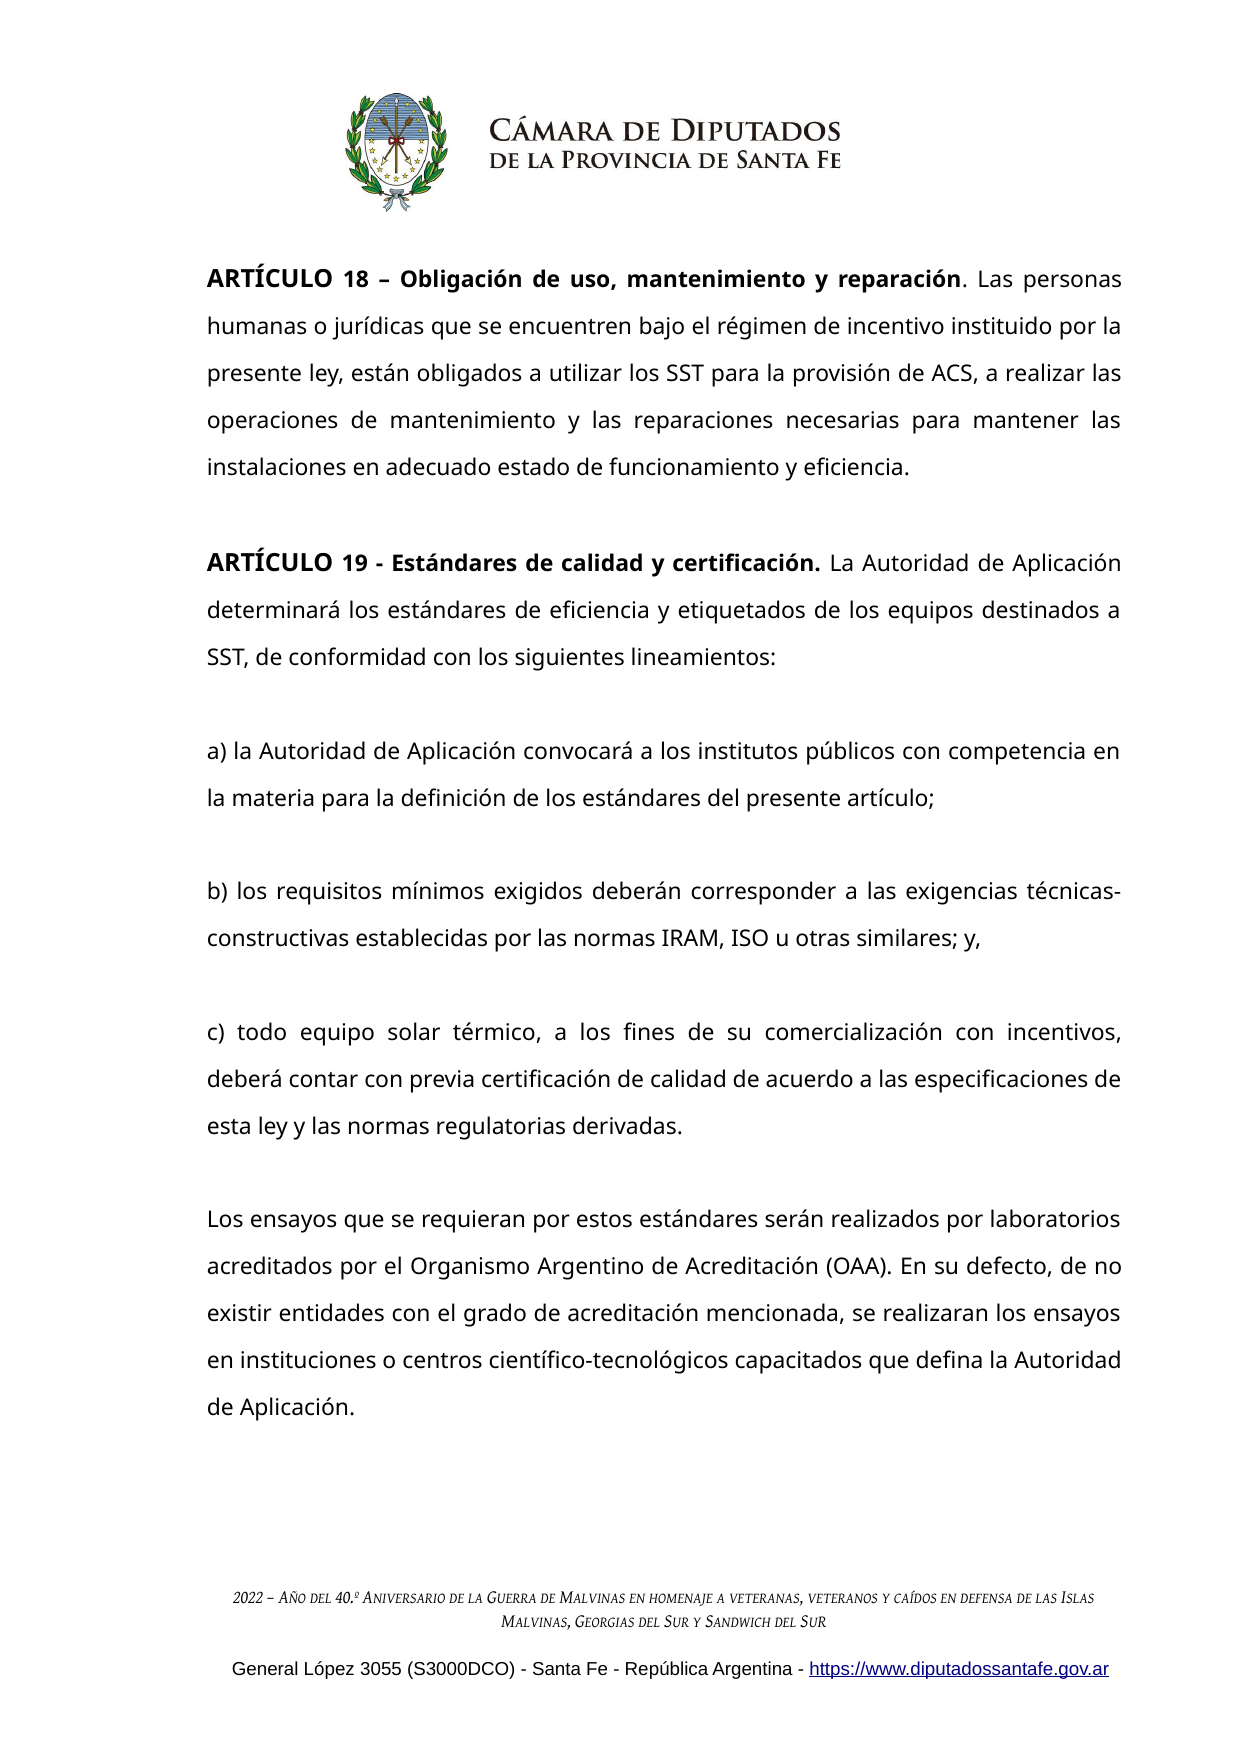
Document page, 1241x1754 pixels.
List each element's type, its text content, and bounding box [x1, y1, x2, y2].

text a) la Autoridad de Aplicación convocará a los institutos públicos con competencia en la materia para la definición de los estándares del presente artículo; [207, 734, 1122, 813]
picture [345, 93, 841, 216]
text ARTÍCULO 18 – Obligación de uso, mantenimiento y reparación. Las personas humanas o jurídicas que se encuentren bajo el régimen de incentivo instituido por la presente ley, están obligados a utilizar los SST para la provisión de ACS, a realizar las operaciones de mantenimiento y las reparaciones necesarias para mantener las instalaciones en adecuado estado de funcionamiento y eficiencia. [207, 260, 1122, 482]
text Los ensayos que se requieran por estos estándares serán realizados por laboratorios acreditados por el Organismo Argentino de Acreditación (OAA). En su defecto, de no existir entidades con el grado de acreditación mencionada, se realizaran los ensayos en instituciones o centros científico-tecnológicos capacitados que defina la Autoridad de Aplicación. [207, 1203, 1122, 1422]
text c) todo equipo solar térmico, a los fines de su comercialización con incentivos, deberá contar con previa certificación de calidad de acuerdo a las especificaciones de esta ley y las normas regulatorias derivadas. [207, 1016, 1122, 1141]
text ARTÍCULO 19 - Estándares de calidad y certificación. La Autoridad de Aplicación determinará los estándares de eficiencia y etiquetados de los equipos destinados a SST, de conformidad con los siguientes lineamientos: [207, 544, 1122, 672]
text b) los requisitos mínimos exigidos deberán corresponder a las exigencias técnicas-constructivas establecidas por las normas IRAM, ISO u otras similares; y, [207, 875, 1122, 953]
